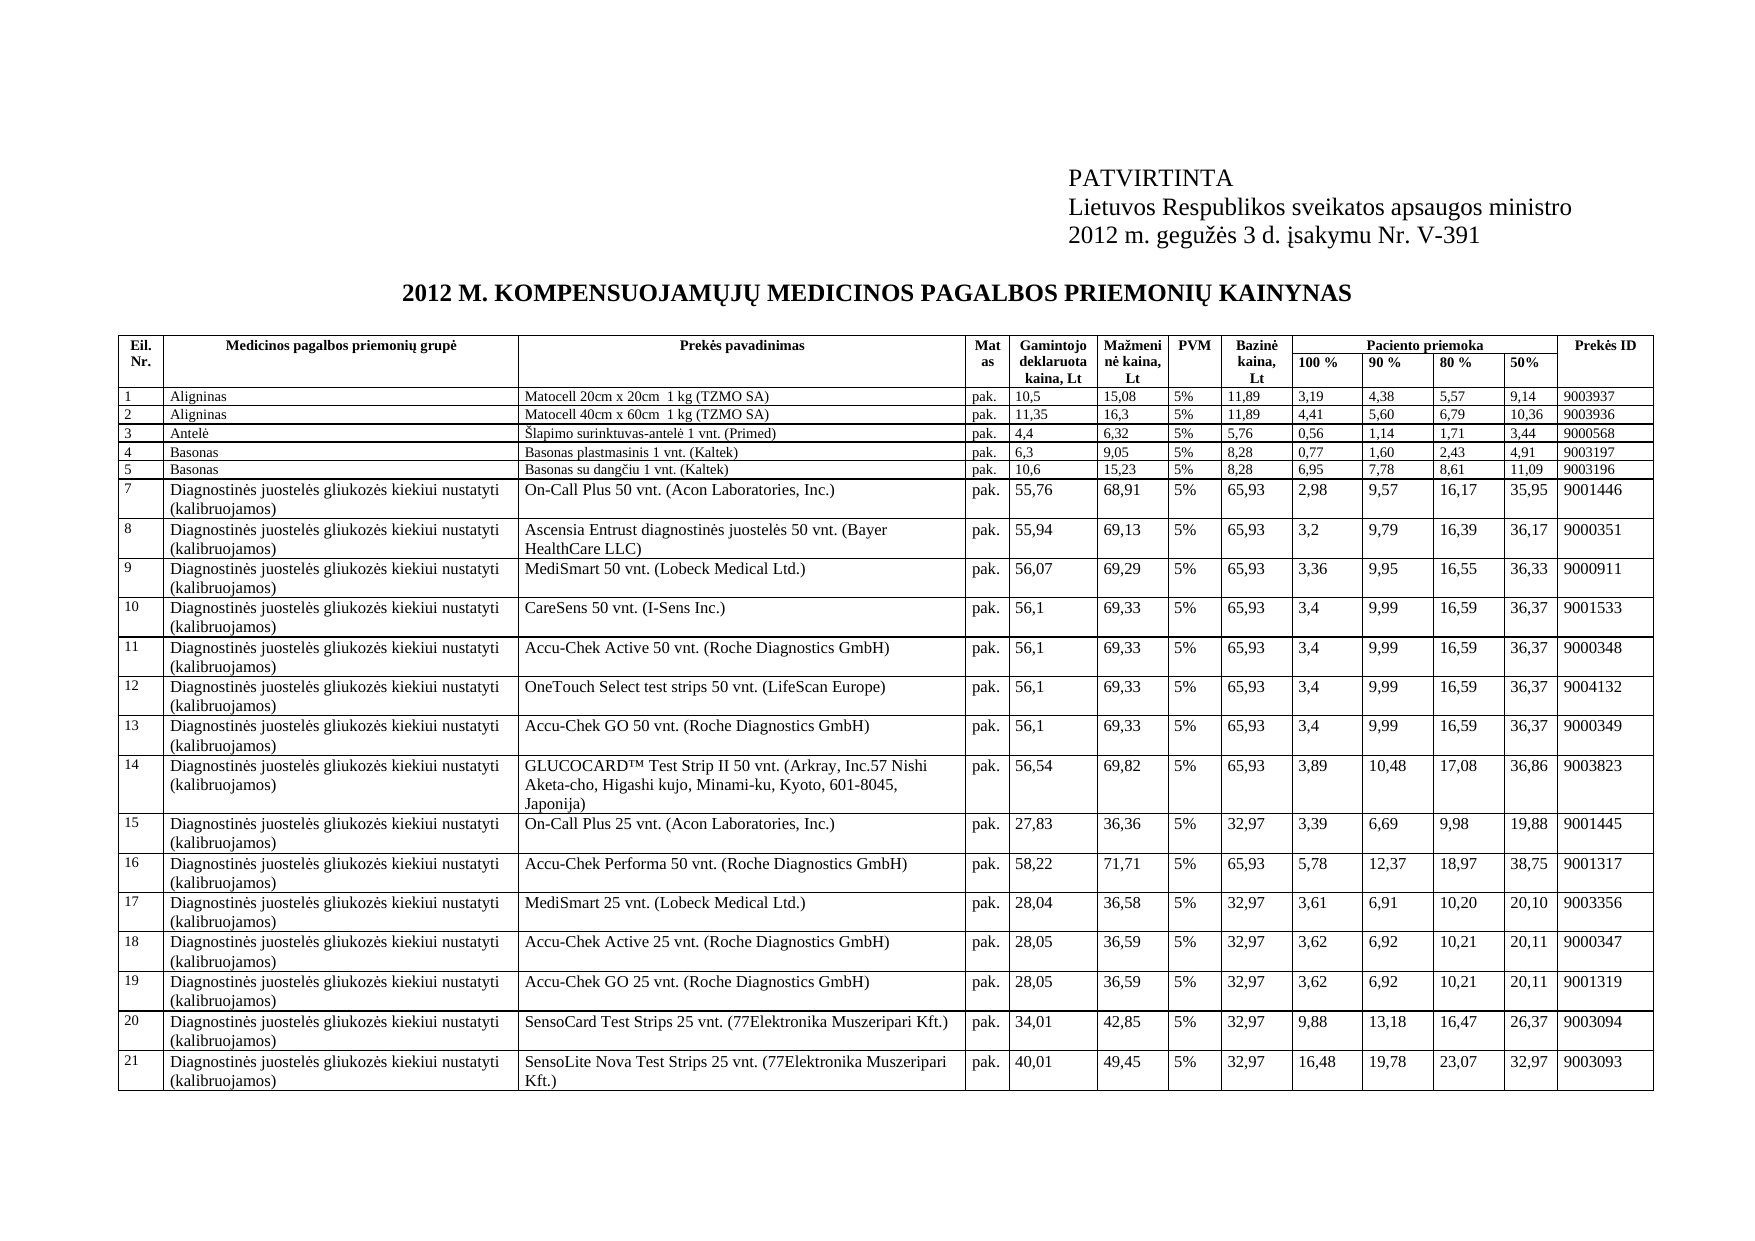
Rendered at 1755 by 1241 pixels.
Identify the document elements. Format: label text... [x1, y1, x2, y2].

table_cell 9000348 [1558, 638, 1653, 676]
table_cell 9,88 [1293, 1012, 1362, 1050]
table_cell 20,10 [1505, 893, 1557, 931]
table_cell 16,55 [1434, 559, 1504, 597]
table_cell 3,36 [1293, 559, 1362, 597]
table_cell pak. [966, 716, 1009, 754]
table_cell GLUCOCARD™ Test Strip II 50 vnt. (Arkray, Inc.57 Nishi Aketa-cho, Higashi kujo, Minami-ku, Kyoto, 601-8045, Japonija) [519, 756, 965, 813]
table_cell 90 % [1363, 354, 1433, 387]
table_cell 3,62 [1293, 972, 1362, 1010]
table_cell 11,09 [1505, 461, 1557, 478]
table_cell 36,36 [1098, 814, 1168, 852]
table_cell 56,54 [1010, 756, 1097, 813]
table_cell 11,89 [1222, 388, 1292, 404]
table_cell 10,5 [1010, 388, 1097, 404]
table_cell pak. [966, 854, 1009, 892]
table_cell Accu-Chek GO 50 vnt. (Roche Diagnostics GmbH) [519, 716, 965, 754]
table_cell 0,56 [1293, 425, 1362, 441]
table_cell 9003356 [1558, 893, 1653, 931]
table_cell 68,91 [1098, 480, 1168, 518]
table_cell 3,4 [1293, 716, 1362, 754]
table_cell 36,33 [1505, 559, 1557, 597]
table_cell 100 % [1293, 354, 1362, 387]
table_cell SensoLite Nova Test Strips 25 vnt. (77Elektronika Muszeripari Kft.) [519, 1051, 965, 1090]
table_cell 65,93 [1222, 559, 1292, 597]
table_cell pak. [966, 972, 1009, 1010]
table_cell 5% [1169, 854, 1221, 892]
table_cell OneTouch Select test strips 50 vnt. (LifeScan Europe) [519, 677, 965, 715]
table_cell 9000568 [1558, 425, 1653, 441]
table_cell 3,19 [1293, 388, 1362, 404]
table_cell pak. [966, 677, 1009, 715]
table_cell 69,29 [1098, 559, 1168, 597]
table_cell 5% [1169, 677, 1221, 715]
table_cell 32,97 [1222, 932, 1292, 971]
table_cell 7 [119, 480, 163, 518]
table_cell 16,47 [1434, 1012, 1504, 1050]
table_cell 16,3 [1098, 406, 1168, 422]
text PATVIRTINTA [1068, 163, 1636, 192]
table_cell 15,08 [1098, 388, 1168, 404]
table_cell pak. [966, 388, 1009, 404]
table_cell pak. [966, 519, 1009, 558]
table_cell 20 [119, 1012, 163, 1050]
table_cell Diagnostinės juostelės gliukozės kiekiui nustatyti (kalibruojamos) [164, 1051, 518, 1090]
table_cell 9003093 [1558, 1051, 1653, 1090]
table_cell 8,61 [1434, 461, 1504, 478]
table_cell 65,93 [1222, 598, 1292, 636]
table_cell 28,05 [1010, 932, 1097, 971]
table_cell 56,1 [1010, 598, 1097, 636]
table_cell 42,85 [1098, 1012, 1168, 1050]
table_cell pak. [966, 406, 1009, 422]
table_cell Diagnostinės juostelės gliukozės kiekiui nustatyti (kalibruojamos) [164, 519, 518, 558]
table_cell 15,23 [1098, 461, 1168, 478]
table_cell 4,38 [1363, 388, 1433, 404]
table_cell 6,3 [1010, 443, 1097, 460]
table_cell 36,59 [1098, 932, 1168, 971]
table_cell 8,28 [1222, 443, 1292, 460]
table_cell 17,08 [1434, 756, 1504, 813]
table_cell 65,93 [1222, 756, 1292, 813]
text 2012 M. KOMPENSUOJAMŲJŲ MEDICINOS PAGALBOS PRIEMONIŲ KAINYNAS [118, 278, 1636, 307]
table_cell pak. [966, 756, 1009, 813]
table_cell 5,78 [1293, 854, 1362, 892]
table_cell 56,1 [1010, 638, 1097, 676]
table_cell 6,91 [1363, 893, 1433, 931]
table_cell 56,1 [1010, 677, 1097, 715]
table_cell Diagnostinės juostelės gliukozės kiekiui nustatyti (kalibruojamos) [164, 854, 518, 892]
table_cell 3,61 [1293, 893, 1362, 931]
table_cell 40,01 [1010, 1051, 1097, 1090]
table_cell 10 [119, 598, 163, 636]
table_cell pak. [966, 480, 1009, 518]
table_cell 4,4 [1010, 425, 1097, 441]
table_cell 9,57 [1363, 480, 1433, 518]
table_cell 3,2 [1293, 519, 1362, 558]
table_cell pak. [966, 461, 1009, 478]
table_cell 32,97 [1505, 1051, 1557, 1090]
table_cell 9001533 [1558, 598, 1653, 636]
table_cell 69,33 [1098, 598, 1168, 636]
table_cell Diagnostinės juostelės gliukozės kiekiui nustatyti (kalibruojamos) [164, 559, 518, 597]
table_cell Diagnostinės juostelės gliukozės kiekiui nustatyti (kalibruojamos) [164, 480, 518, 518]
table_cell 9001446 [1558, 480, 1653, 518]
table_cell 6,92 [1363, 972, 1433, 1010]
table_cell 23,07 [1434, 1051, 1504, 1090]
table_cell 16,59 [1434, 598, 1504, 636]
table_cell 32,97 [1222, 972, 1292, 1010]
table_cell 71,71 [1098, 854, 1168, 892]
table_cell 69,33 [1098, 716, 1168, 754]
table_cell 5% [1169, 638, 1221, 676]
table_cell 5 [119, 461, 163, 478]
table_cell 36,37 [1505, 638, 1557, 676]
table_cell 5% [1169, 716, 1221, 754]
table_cell 1,14 [1363, 425, 1433, 441]
table_cell On-Call Plus 50 vnt. (Acon Laboratories, Inc.) [519, 480, 965, 518]
table_header Bazinė kaina, Lt [1222, 336, 1292, 387]
table_cell 2,43 [1434, 443, 1504, 460]
table_cell 10,48 [1363, 756, 1433, 813]
table_cell 16,48 [1293, 1051, 1362, 1090]
table_cell 10,20 [1434, 893, 1504, 931]
table_cell 18 [119, 932, 163, 971]
table_cell 10,36 [1505, 406, 1557, 422]
table_cell 13 [119, 716, 163, 754]
table_cell 11,89 [1222, 406, 1292, 422]
table_cell Diagnostinės juostelės gliukozės kiekiui nustatyti (kalibruojamos) [164, 598, 518, 636]
table_cell pak. [966, 425, 1009, 441]
table_cell 12 [119, 677, 163, 715]
table_cell 9,79 [1363, 519, 1433, 558]
table_cell 16 [119, 854, 163, 892]
table_cell Aligninas [164, 406, 518, 422]
table_cell 11,35 [1010, 406, 1097, 422]
table_cell Accu-Chek Performa 50 vnt. (Roche Diagnostics GmbH) [519, 854, 965, 892]
table_header Matas [966, 336, 1009, 387]
table_cell 3,4 [1293, 598, 1362, 636]
table_cell 13,18 [1363, 1012, 1433, 1050]
table_cell 11 [119, 638, 163, 676]
table_cell Basonas [164, 443, 518, 460]
table_cell 36,37 [1505, 677, 1557, 715]
table_cell 20,11 [1505, 972, 1557, 1010]
table_cell 8 [119, 519, 163, 558]
table_cell 8,28 [1222, 461, 1292, 478]
table_cell 15 [119, 814, 163, 852]
table_cell pak. [966, 638, 1009, 676]
table_cell 32,97 [1222, 1012, 1292, 1050]
table_cell Diagnostinės juostelės gliukozės kiekiui nustatyti (kalibruojamos) [164, 1012, 518, 1050]
table_cell 65,93 [1222, 716, 1292, 754]
table_cell 65,93 [1222, 854, 1292, 892]
table_cell 9,99 [1363, 716, 1433, 754]
table_cell 5% [1169, 388, 1221, 404]
table_cell 5% [1169, 406, 1221, 422]
table_cell 5% [1169, 598, 1221, 636]
table_cell MediSmart 50 vnt. (Lobeck Medical Ltd.) [519, 559, 965, 597]
table_cell 6,79 [1434, 406, 1504, 422]
table_cell 28,04 [1010, 893, 1097, 931]
table_cell 32,97 [1222, 893, 1292, 931]
table_cell 5% [1169, 932, 1221, 971]
table_cell 10,21 [1434, 932, 1504, 971]
table_cell Aligninas [164, 388, 518, 404]
table_cell 9001445 [1558, 814, 1653, 852]
table_cell 4,41 [1293, 406, 1362, 422]
table_cell pak. [966, 559, 1009, 597]
table_cell 5% [1169, 425, 1221, 441]
table_cell 19,88 [1505, 814, 1557, 852]
table_header Mažmeninė kaina, Lt [1098, 336, 1168, 387]
table_cell 16,59 [1434, 677, 1504, 715]
table_cell Accu-Chek Active 50 vnt. (Roche Diagnostics GmbH) [519, 638, 965, 676]
table_cell 5% [1169, 443, 1221, 460]
table_cell 9,99 [1363, 598, 1433, 636]
table_cell MediSmart 25 vnt. (Lobeck Medical Ltd.) [519, 893, 965, 931]
table_cell SensoCard Test Strips 25 vnt. (77Elektronika Muszeripari Kft.) [519, 1012, 965, 1050]
table_cell 56,1 [1010, 716, 1097, 754]
table_cell 36,37 [1505, 716, 1557, 754]
table_cell 1 [119, 388, 163, 404]
table_cell Basonas su dangčiu 1 vnt. (Kaltek) [519, 461, 965, 478]
table_cell 5,76 [1222, 425, 1292, 441]
table_cell 38,75 [1505, 854, 1557, 892]
table_cell Šlapimo surinktuvas-antelė 1 vnt. (Primed) [519, 425, 965, 441]
table_cell 5% [1169, 1051, 1221, 1090]
table_cell 12,37 [1363, 854, 1433, 892]
table_header Paciento priemoka [1293, 336, 1557, 353]
table_cell 0,77 [1293, 443, 1362, 460]
table_cell pak. [966, 932, 1009, 971]
table_cell 32,97 [1222, 814, 1292, 852]
table_cell 9003936 [1558, 406, 1653, 422]
table_cell 9003196 [1558, 461, 1653, 478]
table_cell 69,13 [1098, 519, 1168, 558]
table_cell 9,95 [1363, 559, 1433, 597]
table_cell Diagnostinės juostelės gliukozės kiekiui nustatyti (kalibruojamos) [164, 756, 518, 813]
table_cell 20,11 [1505, 932, 1557, 971]
table_cell 26,37 [1505, 1012, 1557, 1050]
table_cell 3,89 [1293, 756, 1362, 813]
table_cell Diagnostinės juostelės gliukozės kiekiui nustatyti (kalibruojamos) [164, 638, 518, 676]
table_cell 9001317 [1558, 854, 1653, 892]
table_cell 9000351 [1558, 519, 1653, 558]
table_cell 65,93 [1222, 638, 1292, 676]
table_cell Basonas [164, 461, 518, 478]
table_cell 35,95 [1505, 480, 1557, 518]
table_cell Diagnostinės juostelės gliukozės kiekiui nustatyti (kalibruojamos) [164, 932, 518, 971]
table_cell 2,98 [1293, 480, 1362, 518]
table_cell 6,32 [1098, 425, 1168, 441]
table_cell 2 [119, 406, 163, 422]
table_cell 9000911 [1558, 559, 1653, 597]
table_cell 1,71 [1434, 425, 1504, 441]
table_header Prekės ID [1558, 336, 1653, 387]
table_cell 3,62 [1293, 932, 1362, 971]
table_cell 9003094 [1558, 1012, 1653, 1050]
table_cell 9,99 [1363, 677, 1433, 715]
table_cell 9001319 [1558, 972, 1653, 1010]
table_cell 3 [119, 425, 163, 441]
table_header PVM [1169, 336, 1221, 387]
table_cell Diagnostinės juostelės gliukozės kiekiui nustatyti (kalibruojamos) [164, 814, 518, 852]
table_cell 3,4 [1293, 638, 1362, 676]
table_cell 69,33 [1098, 677, 1168, 715]
table_cell 4,91 [1505, 443, 1557, 460]
table_cell 36,58 [1098, 893, 1168, 931]
table_cell pak. [966, 893, 1009, 931]
table_header Prekės pavadinimas [519, 336, 965, 387]
table_cell 58,22 [1010, 854, 1097, 892]
table_cell 9000349 [1558, 716, 1653, 754]
table_cell 16,39 [1434, 519, 1504, 558]
table_header Eil. Nr. [119, 336, 163, 387]
table_cell 27,83 [1010, 814, 1097, 852]
table_cell Matocell 40cm x 60cm 1 kg (TZMO SA) [519, 406, 965, 422]
table_cell 5% [1169, 461, 1221, 478]
table_cell 7,78 [1363, 461, 1433, 478]
table_cell 9,99 [1363, 638, 1433, 676]
table_cell 55,94 [1010, 519, 1097, 558]
table_cell 3,44 [1505, 425, 1557, 441]
table_cell 16,59 [1434, 638, 1504, 676]
table_cell Accu-Chek GO 25 vnt. (Roche Diagnostics GmbH) [519, 972, 965, 1010]
table_cell 6,92 [1363, 932, 1433, 971]
table_cell 5% [1169, 972, 1221, 1010]
table_cell 16,59 [1434, 716, 1504, 754]
table_cell pak. [966, 598, 1009, 636]
table_cell Basonas plastmasinis 1 vnt. (Kaltek) [519, 443, 965, 460]
table_cell 49,45 [1098, 1051, 1168, 1090]
text 2012 m. gegužės 3 d. įsakymu Nr. V-391 [1068, 220, 1636, 249]
table_cell Diagnostinės juostelės gliukozės kiekiui nustatyti (kalibruojamos) [164, 893, 518, 931]
table_cell 1,60 [1363, 443, 1433, 460]
table_cell 34,01 [1010, 1012, 1097, 1050]
table_cell 14 [119, 756, 163, 813]
table_header Medicinos pagalbos priemonių grupė [164, 336, 518, 387]
table_cell 9003823 [1558, 756, 1653, 813]
table_cell 9003937 [1558, 388, 1653, 404]
table_cell 80 % [1434, 354, 1504, 387]
table_cell 21 [119, 1051, 163, 1090]
table_cell 5% [1169, 559, 1221, 597]
table_cell Matocell 20cm x 20cm 1 kg (TZMO SA) [519, 388, 965, 404]
table_cell On-Call Plus 25 vnt. (Acon Laboratories, Inc.) [519, 814, 965, 852]
table_cell pak. [966, 814, 1009, 852]
table_cell 5% [1169, 480, 1221, 518]
table_cell Accu-Chek Active 25 vnt. (Roche Diagnostics GmbH) [519, 932, 965, 971]
table_cell 9003197 [1558, 443, 1653, 460]
table_cell 10,6 [1010, 461, 1097, 478]
table_cell pak. [966, 443, 1009, 460]
table_cell 9004132 [1558, 677, 1653, 715]
text Lietuvos Respublikos sveikatos apsaugos ministro [1068, 192, 1636, 220]
table_cell 19 [119, 972, 163, 1010]
table_cell 9,14 [1505, 388, 1557, 404]
table_cell 65,93 [1222, 519, 1292, 558]
table_cell 6,69 [1363, 814, 1433, 852]
table_cell 69,33 [1098, 638, 1168, 676]
table_cell 19,78 [1363, 1051, 1433, 1090]
table_cell 69,82 [1098, 756, 1168, 813]
table_cell 36,37 [1505, 598, 1557, 636]
table_cell 4 [119, 443, 163, 460]
table_header Gamintojo deklaruota kaina, Lt [1010, 336, 1097, 387]
table_cell pak. [966, 1012, 1009, 1050]
table_cell 5% [1169, 814, 1221, 852]
table_cell pak. [966, 1051, 1009, 1090]
table_cell 5% [1169, 893, 1221, 931]
table_cell 65,93 [1222, 677, 1292, 715]
table_cell 9,05 [1098, 443, 1168, 460]
table_cell 65,93 [1222, 480, 1292, 518]
table_cell 17 [119, 893, 163, 931]
table_cell CareSens 50 vnt. (I-Sens Inc.) [519, 598, 965, 636]
table_cell 55,76 [1010, 480, 1097, 518]
table_cell 36,86 [1505, 756, 1557, 813]
table_cell 36,59 [1098, 972, 1168, 1010]
table_cell 56,07 [1010, 559, 1097, 597]
table_cell 9000347 [1558, 932, 1653, 971]
table_cell 3,4 [1293, 677, 1362, 715]
table_cell 6,95 [1293, 461, 1362, 478]
table_cell 36,17 [1505, 519, 1557, 558]
table_cell 5,57 [1434, 388, 1504, 404]
table_cell 5% [1169, 519, 1221, 558]
table_cell 16,17 [1434, 480, 1504, 518]
table_cell Diagnostinės juostelės gliukozės kiekiui nustatyti (kalibruojamos) [164, 677, 518, 715]
table_cell Ascensia Entrust diagnostinės juostelės 50 vnt. (Bayer HealthCare LLC) [519, 519, 965, 558]
table_cell 50% [1505, 354, 1557, 387]
table_cell 18,97 [1434, 854, 1504, 892]
table_cell Diagnostinės juostelės gliukozės kiekiui nustatyti (kalibruojamos) [164, 716, 518, 754]
table_cell Diagnostinės juostelės gliukozės kiekiui nustatyti (kalibruojamos) [164, 972, 518, 1010]
table_cell Antelė [164, 425, 518, 441]
table_cell 28,05 [1010, 972, 1097, 1010]
table_cell 5% [1169, 1012, 1221, 1050]
table_cell 9 [119, 559, 163, 597]
table_cell 9,98 [1434, 814, 1504, 852]
table_cell 3,39 [1293, 814, 1362, 852]
table_cell 5,60 [1363, 406, 1433, 422]
table_cell 10,21 [1434, 972, 1504, 1010]
table_cell 5% [1169, 756, 1221, 813]
table_cell 32,97 [1222, 1051, 1292, 1090]
